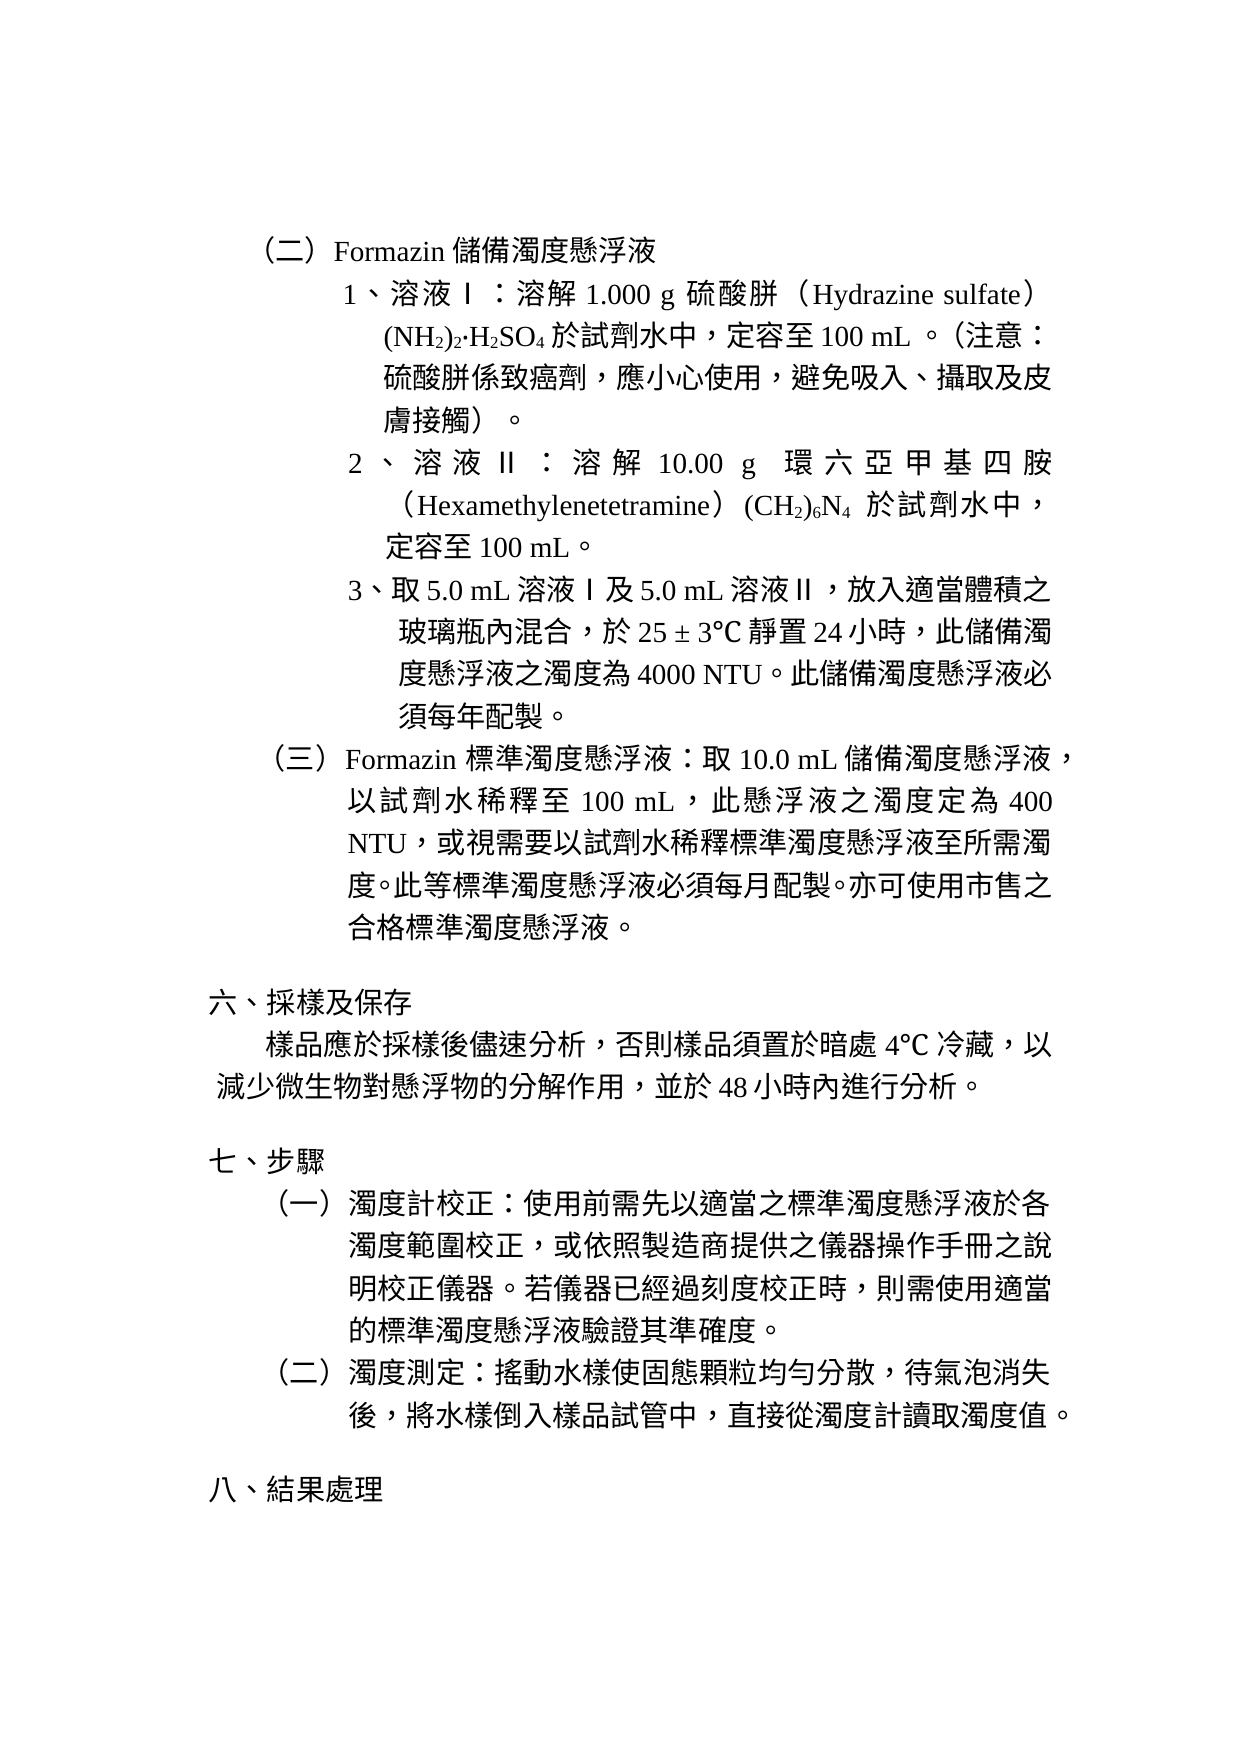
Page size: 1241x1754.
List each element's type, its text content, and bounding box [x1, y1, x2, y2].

text （一）濁度計校正：使用前需先以適當之標準濁度懸浮液於各濁度範圍校正，或依照製造商提供之儀器操作手冊之說明校正儀器。若儀器已經過刻度校正時，則需使用適當的標準濁度懸浮液驗證其準確度。 [260, 1181, 1053, 1350]
text 八、結果處理 [208, 1467, 1053, 1509]
text 樣品應於採樣後儘速分析，否則樣品須置於暗處4℃ 冷藏，以減少微生物對懸浮物的分解作用，並於48小時內進行分析。 [187, 1022, 1053, 1106]
text 六、採樣及保存 [208, 979, 1053, 1022]
text 3、取5.0 mL 溶液Ⅰ及5.0 mL 溶液Ⅱ，放入適當體積之玻璃瓶內混合，於25 ± 3℃ 靜置24小時，此儲備濁度懸浮液之濁度為4000 NTU。此儲備濁度懸浮液必須每年配製。 [348, 566, 1053, 736]
text （三）Formazin 標準濁度懸浮液：取10.0 mL儲備濁度懸浮液，以試劑水稀釋至100 mL，此懸浮液之濁度定為400 NTU，或視需要以試劑水稀釋標準濁度懸浮液至所需濁度。此等標準濁度懸浮液必須每月配製。亦可使用市售之合格標準濁度懸浮液。 [256, 736, 1053, 947]
text 1、溶液Ⅰ：溶解1.000 g 硫酸胼（Hydrazine sulfate） (NH2)2‧H2SO4 於試劑水中，定容至100 mL 。（注意：硫酸胼係致癌劑，應小心使用，避免吸入、攝取及皮膚接觸）。 [333, 270, 1053, 439]
text （二）濁度測定：搖動水樣使固態顆粒均勻分散，待氣泡消失後，將水樣倒入樣品試管中，直接從濁度計讀取濁度值。 [260, 1350, 1053, 1434]
text 七、步驟 [208, 1138, 1053, 1181]
text （二）Formazin 儲備濁度懸浮液 [246, 228, 1053, 270]
text 2、溶液Ⅱ：溶解10.00 g 環六亞甲基四胺（Hexamethylenetetramine）(CH2)6N4 於試劑水中，定容至100 mL。 [348, 439, 1053, 566]
